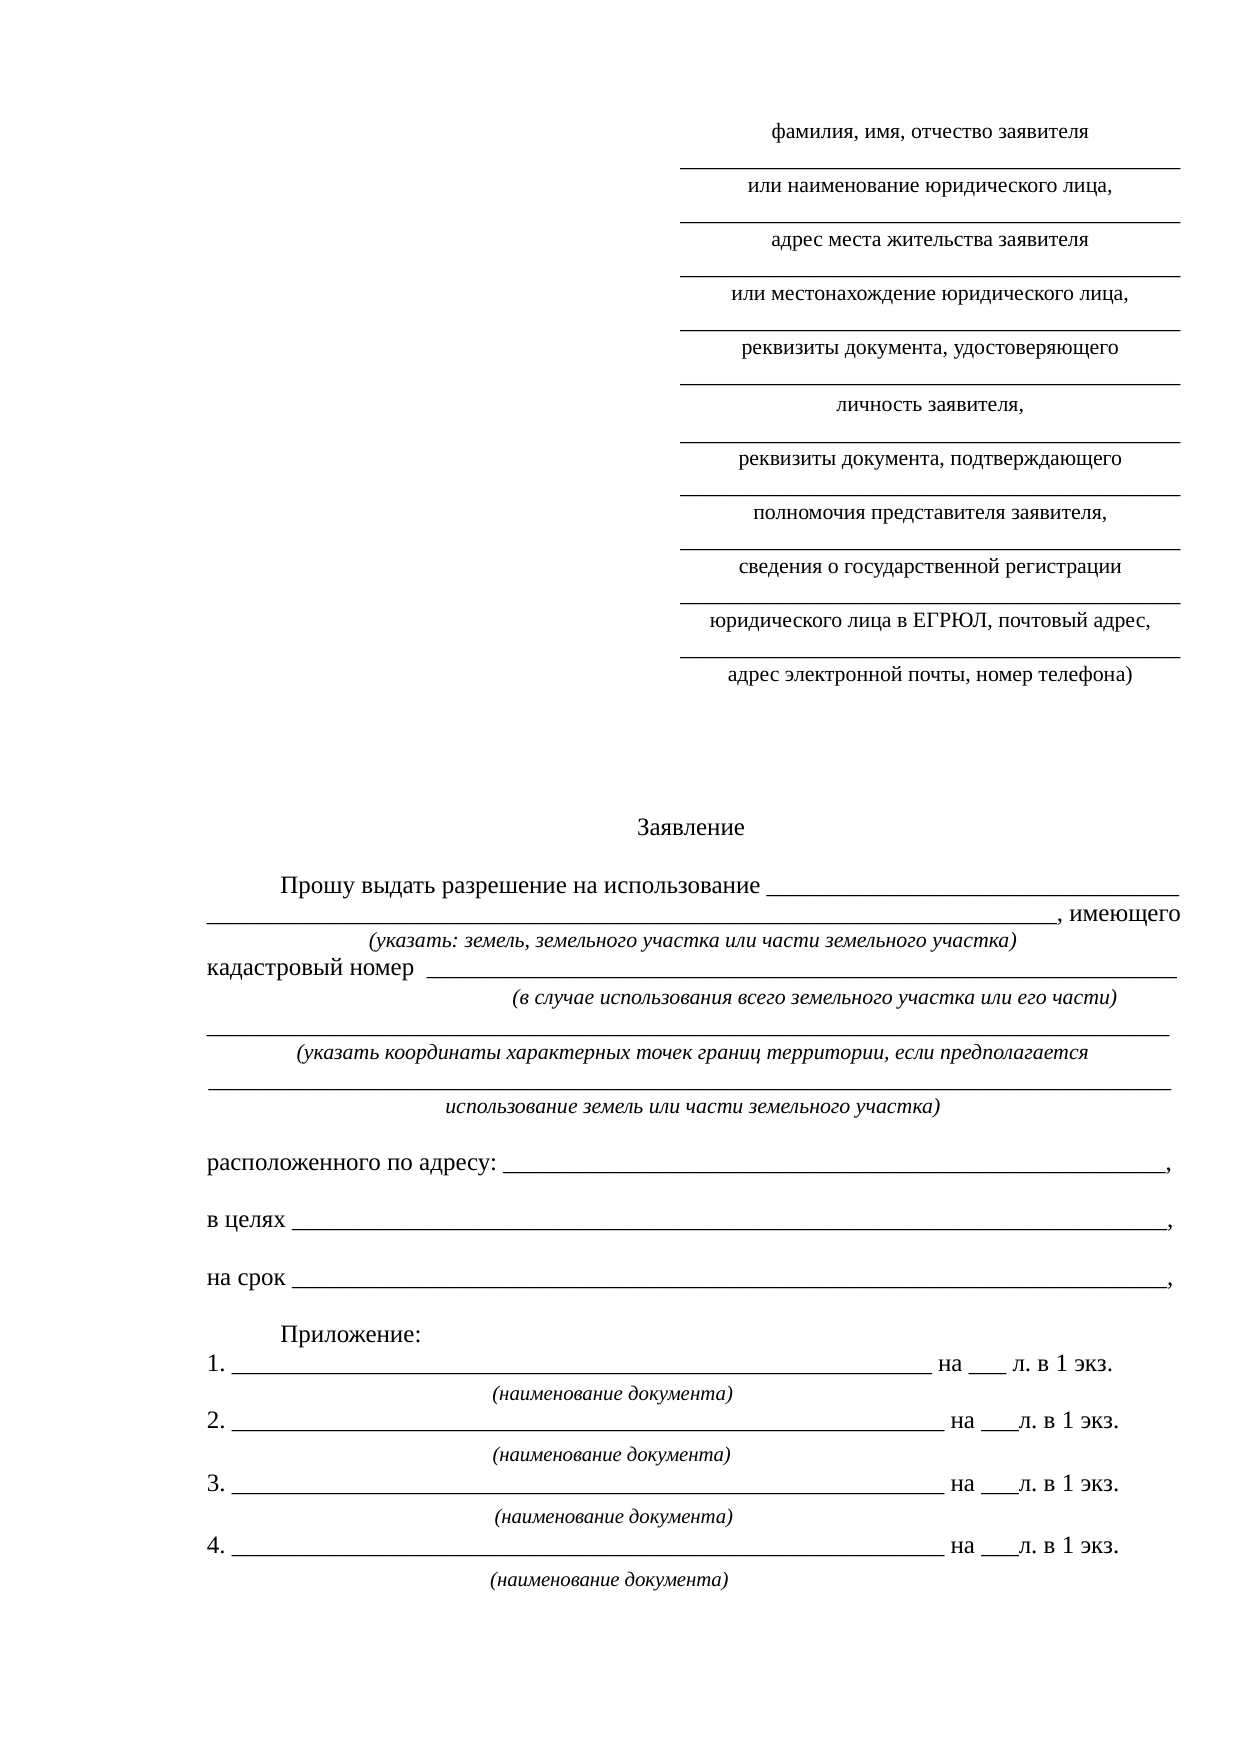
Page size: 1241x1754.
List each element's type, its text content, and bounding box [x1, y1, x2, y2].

text _____________________________________________________________________________ [207, 1064, 1181, 1093]
text (наименование документа) [207, 1434, 1181, 1468]
text (указать координаты характерных точек границ территории, если предполагается [207, 1039, 1181, 1064]
text 2. _________________________________________________________ на ___л. в 1 экз. [207, 1405, 1181, 1434]
text Заявление [207, 812, 1181, 841]
text Приложение: [207, 1319, 1181, 1348]
text на срок ______________________________________________________________________, [207, 1262, 1181, 1290]
text (в случае использования всего земельного участка или его части) _____________________________________________________________________________ [207, 981, 1181, 1039]
text 3. _________________________________________________________ на ___л. в 1 экз. [207, 1468, 1181, 1496]
text сведения о государственной регистрации ________________________________________юридического лица в ЕГРЮЛ, почтовый адрес, ________________________________________адрес электронной почты, номер телефона) [679, 553, 1181, 686]
text фамилия, имя, отчество заявителя ________________________________________ или наименование юридического лица, ________________________________________ адрес места жительства заявителя ________________________________________ или местонахождение юридического лица, ________________________________________ реквизиты документа, удостоверяющего ________________________________________ личность заявителя, ________________________________________ реквизиты документа, подтверждающего ________________________________________ полномочия представителя заявителя, ________________________________________ [679, 118, 1181, 553]
text ____________________________________________________________________, имеющего [207, 898, 1181, 927]
text расположенного по адресу: _____________________________________________________, [207, 1147, 1181, 1175]
text 1. ________________________________________________________ на ___ л. в 1 экз. [207, 1348, 1181, 1377]
text (указать: земель, земельного участка или части земельного участка) [207, 927, 1181, 952]
text 4. _________________________________________________________ на ___л. в 1 экз. [207, 1530, 1181, 1559]
text кадастровый номер ____________________________________________________________ [207, 952, 1181, 981]
text использование земель или части земельного участка) [207, 1093, 1181, 1118]
text Прошу выдать разрешение на использование _________________________________ [207, 870, 1181, 898]
text (наименование документа) [207, 1496, 1181, 1530]
text (наименование документа) [207, 1377, 1181, 1405]
text (наименование документа) [207, 1559, 1181, 1592]
text в целях ______________________________________________________________________, [207, 1204, 1181, 1233]
